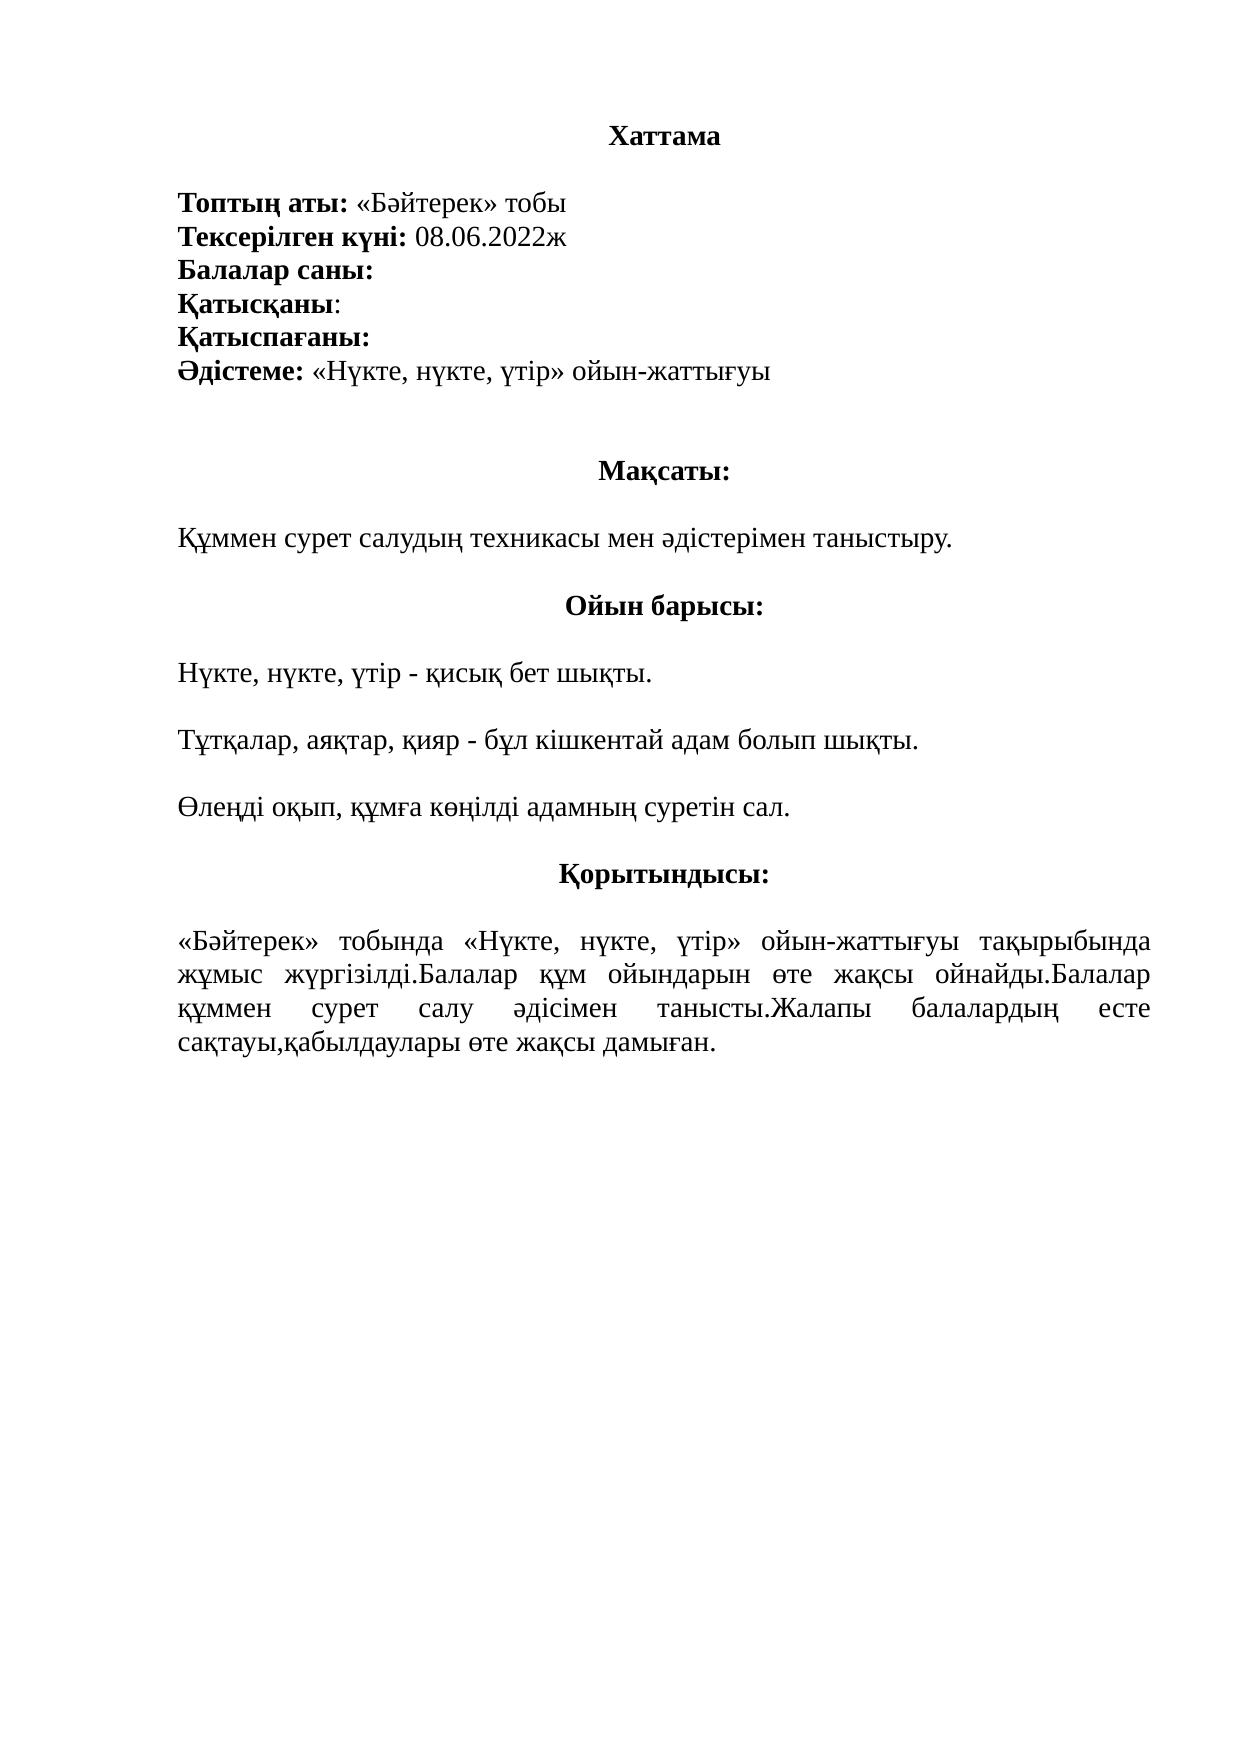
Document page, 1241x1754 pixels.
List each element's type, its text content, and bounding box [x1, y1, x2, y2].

text Мақсаты: [177, 453, 1152, 487]
text «Бәйтерек» тобында «Нүкте, нүкте, үтір» ойын-жаттығуы тақырыбында жұмыс жүргізілді.Балалар құм ойындарын өте жақсы ойнайды.Балалар құммен сурет салу әдісімен танысты.Жалапы балалардың есте сақтауы,қабылдаулары өте жақсы дамыған. [177, 923, 1152, 1057]
text Балалар саны: [177, 252, 1152, 286]
text Қорытындысы: [177, 856, 1152, 889]
text Хаттама [177, 118, 1152, 152]
text Құммен сурет салудың техникасы мен әдістерімен таныстыру. [177, 521, 1152, 554]
text Ойын барысы: [177, 588, 1152, 621]
text Тұтқалар, аяқтар, қияр - бұл кішкентай адам болып шықты. [177, 722, 1152, 755]
text Топтың аты: «Бәйтерек» тобы [177, 185, 1152, 219]
text Әдістеме: «Нүкте, нүкте, үтір» ойын-жаттығуы [177, 353, 1152, 386]
text Нүкте, нүкте, үтір - қисық бет шықты. [177, 655, 1152, 688]
text Қатыспағаны: [177, 319, 1152, 353]
text Тексерілген күні: 08.06.2022ж [177, 219, 1152, 252]
text Қатысқаны: [177, 286, 1152, 319]
text Өлеңді оқып, құмға көңілді адамның суретін сал. [177, 789, 1152, 822]
